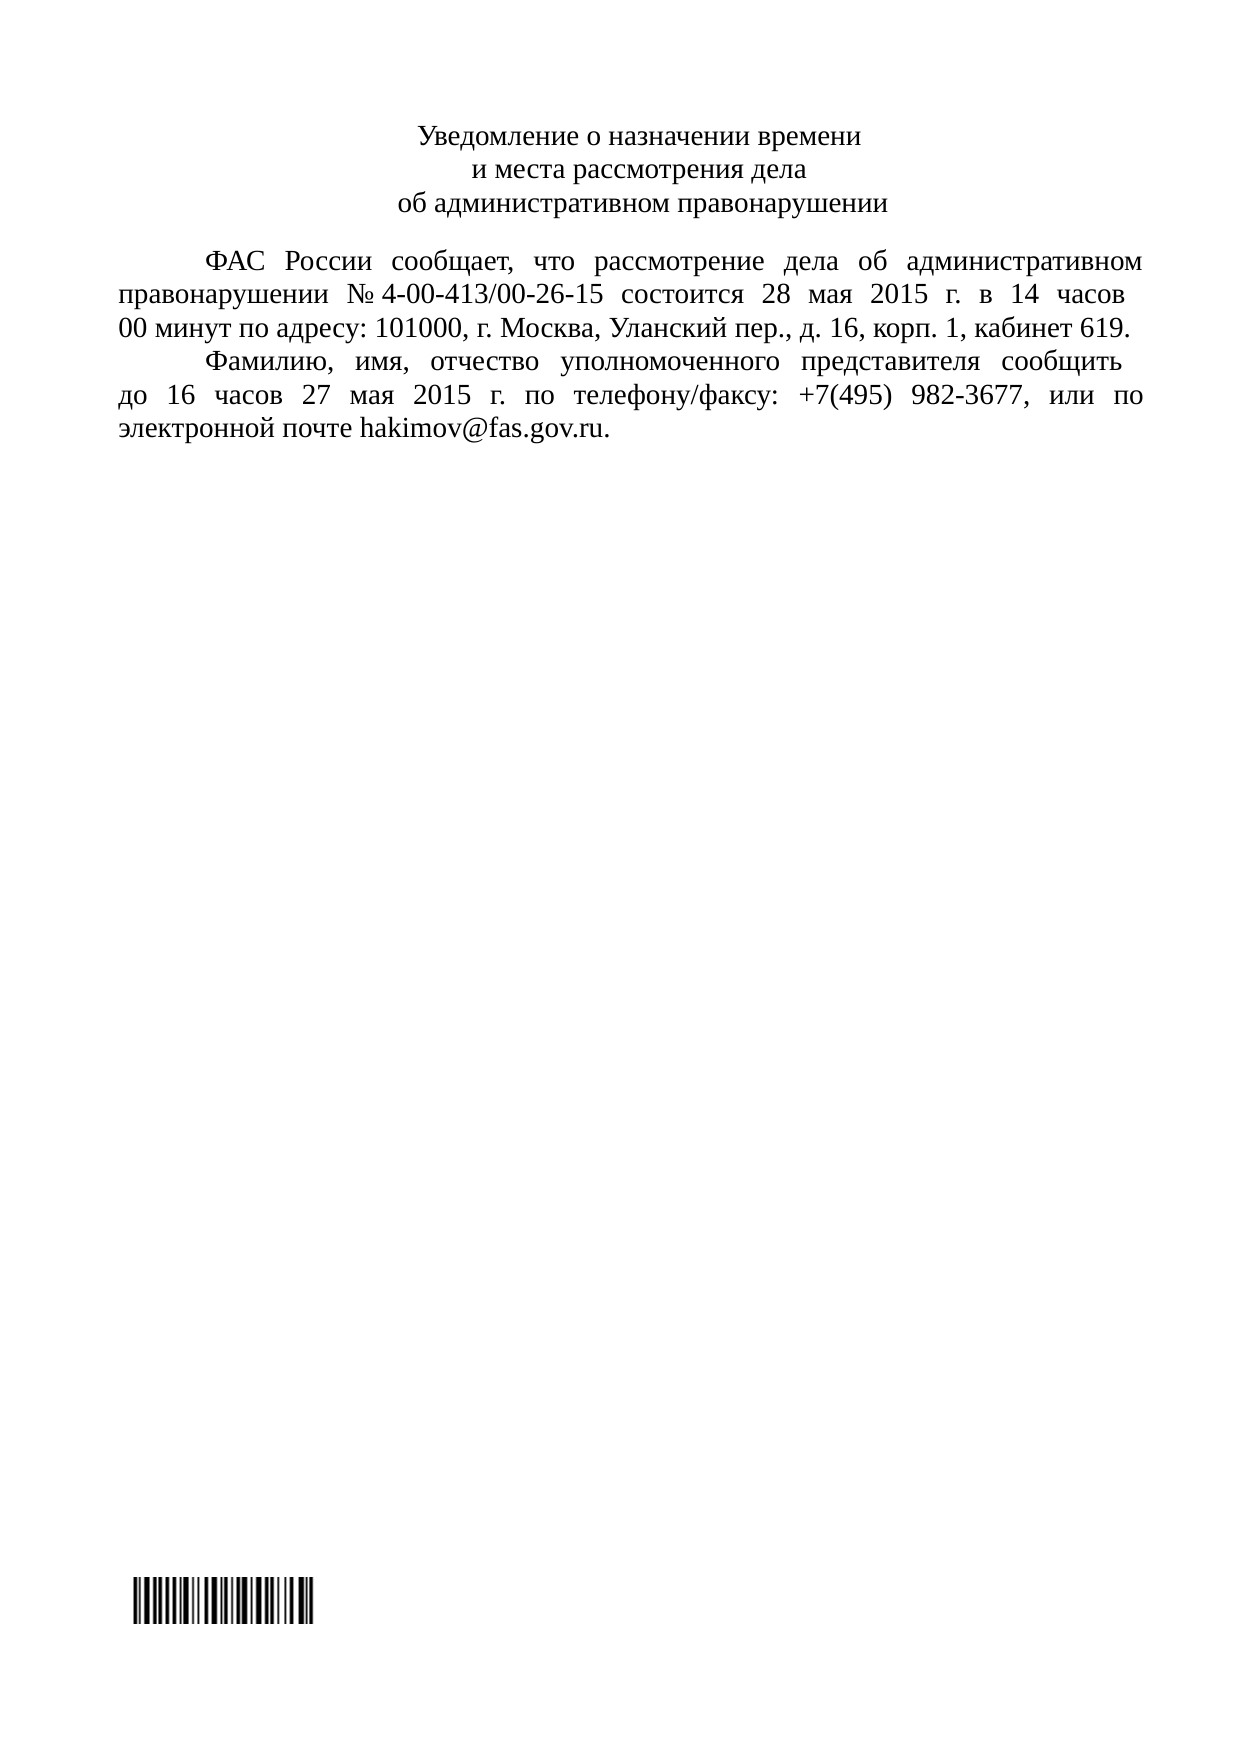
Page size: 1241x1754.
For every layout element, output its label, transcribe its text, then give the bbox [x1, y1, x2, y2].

text Уведомление о назначении времени и места рассмотрения дела об административном правонарушении [142, 118, 1144, 219]
text ФАС России сообщает, что рассмотрение дела об административном правонарушении № 4-00-413/00-26-15 состоится 28 мая 2015 г. в 14 часов 00 минут по адресу: 101000, г. Москва, Уланский пер., д. 16, корп. 1, кабинет 619. [118, 243, 1144, 343]
text Фамилию, имя, отчество уполномоченного представителя сообщить до 16 часов 27 мая 2015 г. по телефону/факсу: +7(495) 982-3677, или по электронной почте hakimov@fas.gov.ru. [118, 343, 1144, 444]
picture [118, 1577, 331, 1624]
